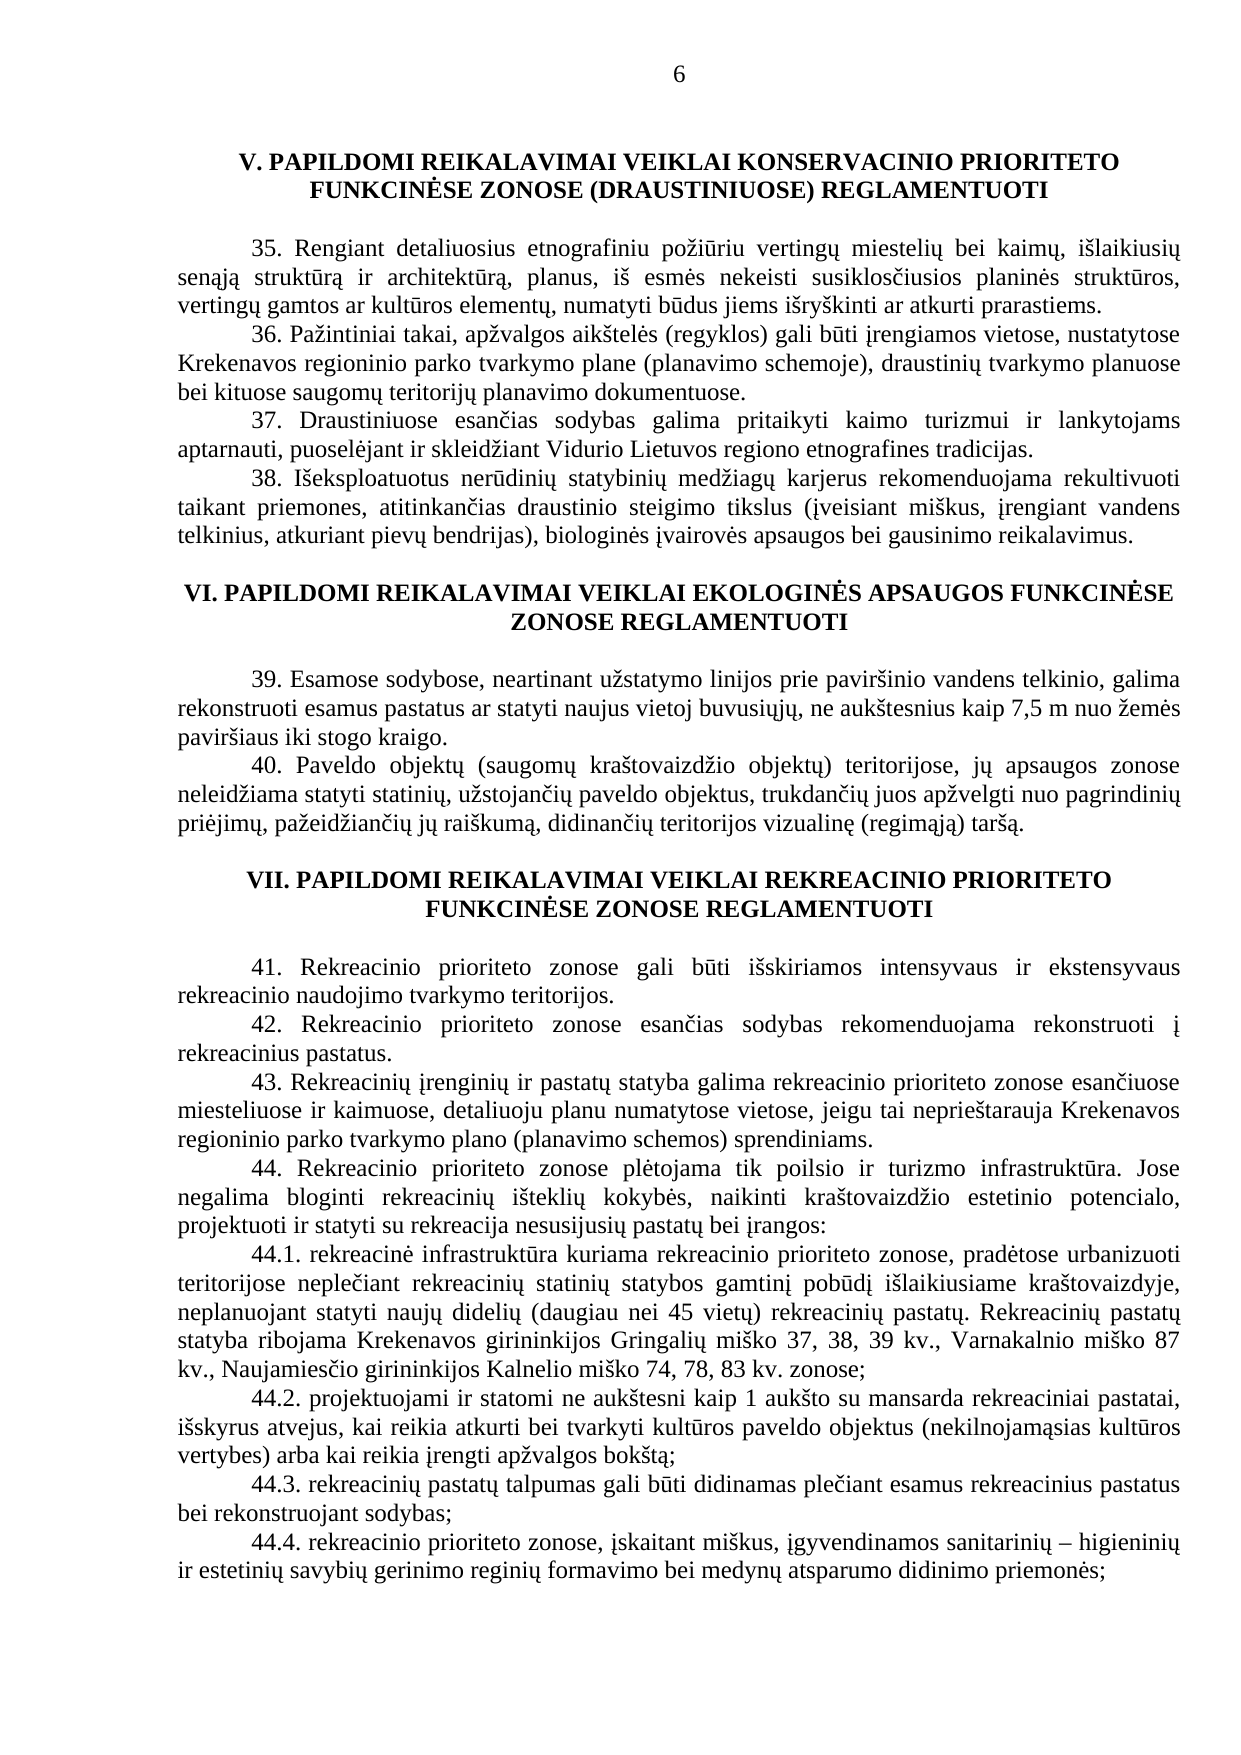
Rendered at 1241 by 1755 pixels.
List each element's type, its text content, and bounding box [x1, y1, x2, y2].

text 43. Rekreacinių įrenginių ir pastatų statyba galima rekreacinio prioriteto zonose esančiuose miesteliuose ir kaimuose, detaliuoju planu numatytose vietose, jeigu tai neprieštarauja Krekenavos regioninio parko tvarkymo plano (planavimo schemos) sprendiniams. [177, 1067, 1181, 1153]
text 39. Esamose sodybose, neartinant užstatymo linijos prie paviršinio vandens telkinio, galima rekonstruoti esamus pastatus ar statyti naujus vietoj buvusiųjų, ne aukštesnius kaip 7,5 m nuo žemės paviršiaus iki stogo kraigo. [177, 664, 1181, 751]
text 37. Draustiniuose esančias sodybas galima pritaikyti kaimo turizmui ir lankytojams aptarnauti, puoselėjant ir skleidžiant Vidurio Lietuvos regiono etnografines tradicijas. [177, 406, 1181, 463]
text 44.3. rekreacinių pastatų talpumas gali būti didinamas plečiant esamus rekreacinius pastatus bei rekonstruojant sodybas; [177, 1469, 1181, 1527]
text 38. Išeksploatuotus nerūdinių statybinių medžiagų karjerus rekomenduojama rekultivuoti taikant priemones, atitinkančias draustinio steigimo tikslus (įveisiant miškus, įrengiant vandens telkinius, atkuriant pievų bendrijas), biologinės įvairovės apsaugos bei gausinimo reikalavimus. [177, 463, 1181, 549]
text 44.1. rekreacinė infrastruktūra kuriama rekreacinio prioriteto zonose, pradėtose urbanizuoti teritorijose neplečiant rekreacinių statinių statybos gamtinį pobūdį išlaikiusiame kraštovaizdyje, neplanuojant statyti naujų didelių (daugiau nei 45 vietų) rekreacinių pastatų. Rekreacinių pastatų statyba ribojama Krekenavos girininkijos Gringalių miško 37, 38, 39 kv., Varnakalnio miško 87 kv., Naujamiesčio girininkijos Kalnelio miško 74, 78, 83 kv. zonose; [177, 1239, 1181, 1383]
text 41. Rekreacinio prioriteto zonose gali būti išskiriamos intensyvaus ir ekstensyvaus rekreacinio naudojimo tvarkymo teritorijos. [177, 952, 1181, 1009]
text VI. PAPILDOMI REIKALAVIMAI VEIKLAI EKOLOGINĖS APSAUGOS funkcinėSE zonOSE REGLAMENTUOTI [177, 578, 1181, 636]
text 44. Rekreacinio prioriteto zonose plėtojama tik poilsio ir turizmo infrastruktūra. Jose negalima bloginti rekreacinių išteklių kokybės, naikinti kraštovaizdžio estetinio potencialo, projektuoti ir statyti su rekreacija nesusijusių pastatų bei įrangos: [177, 1153, 1181, 1239]
text 40. Paveldo objektų (saugomų kraštovaizdžio objektų) teritorijose, jų apsaugos zonose neleidžiama statyti statinių, užstojančių paveldo objektus, trukdančių juos apžvelgti nuo pagrindinių priėjimų, pažeidžiančių jų raiškumą, didinančių teritorijos vizualinę (regimąją) taršą. [177, 751, 1181, 837]
text 42. Rekreacinio prioriteto zonose esančias sodybas rekomenduojama rekonstruoti į rekreacinius pastatus. [177, 1009, 1181, 1067]
text 35. Rengiant detaliuosius etnografiniu požiūriu vertingų miestelių bei kaimų, išlaikiusių senąją struktūrą ir architektūrą, planus, iš esmės nekeisti susiklosčiusios planinės struktūros, vertingų gamtos ar kultūros elementų, numatyti būdus jiems išryškinti ar atkurti prarastiems. [177, 233, 1181, 319]
text VII. PAPILDOMI REIKALAVIMAI VEIKLAI rekreacinio prioriteto funkcinėSE zonOSE REGLAMENTUOTI [177, 866, 1181, 923]
text 44.2. projektuojami ir statomi ne aukštesni kaip 1 aukšto su mansarda rekreaciniai pastatai, išskyrus atvejus, kai reikia atkurti bei tvarkyti kultūros paveldo objektus (nekilnojamąsias kultūros vertybes) arba kai reikia įrengti apžvalgos bokštą; [177, 1383, 1181, 1469]
text 44.4. rekreacinio prioriteto zonose, įskaitant miškus, įgyvendinamos sanitarinių – higieninių ir estetinių savybių gerinimo reginių formavimo bei medynų atsparumo didinimo priemonės; [177, 1527, 1181, 1584]
text 36. Pažintiniai takai, apžvalgos aikštelės (regyklos) gali būti įrengiamos vietose, nustatytose Krekenavos regioninio parko tvarkymo plane (planavimo schemoje), draustinių tvarkymo planuose bei kituose saugomų teritorijų planavimo dokumentuose. [177, 319, 1181, 406]
text V. PAPILDOMI REIKALAVIMAI VEIKLAI Konservacinio prioriteto funkcinėsE zonosE (draustiniUOSE) REGLAMENTUOTI [177, 147, 1181, 204]
